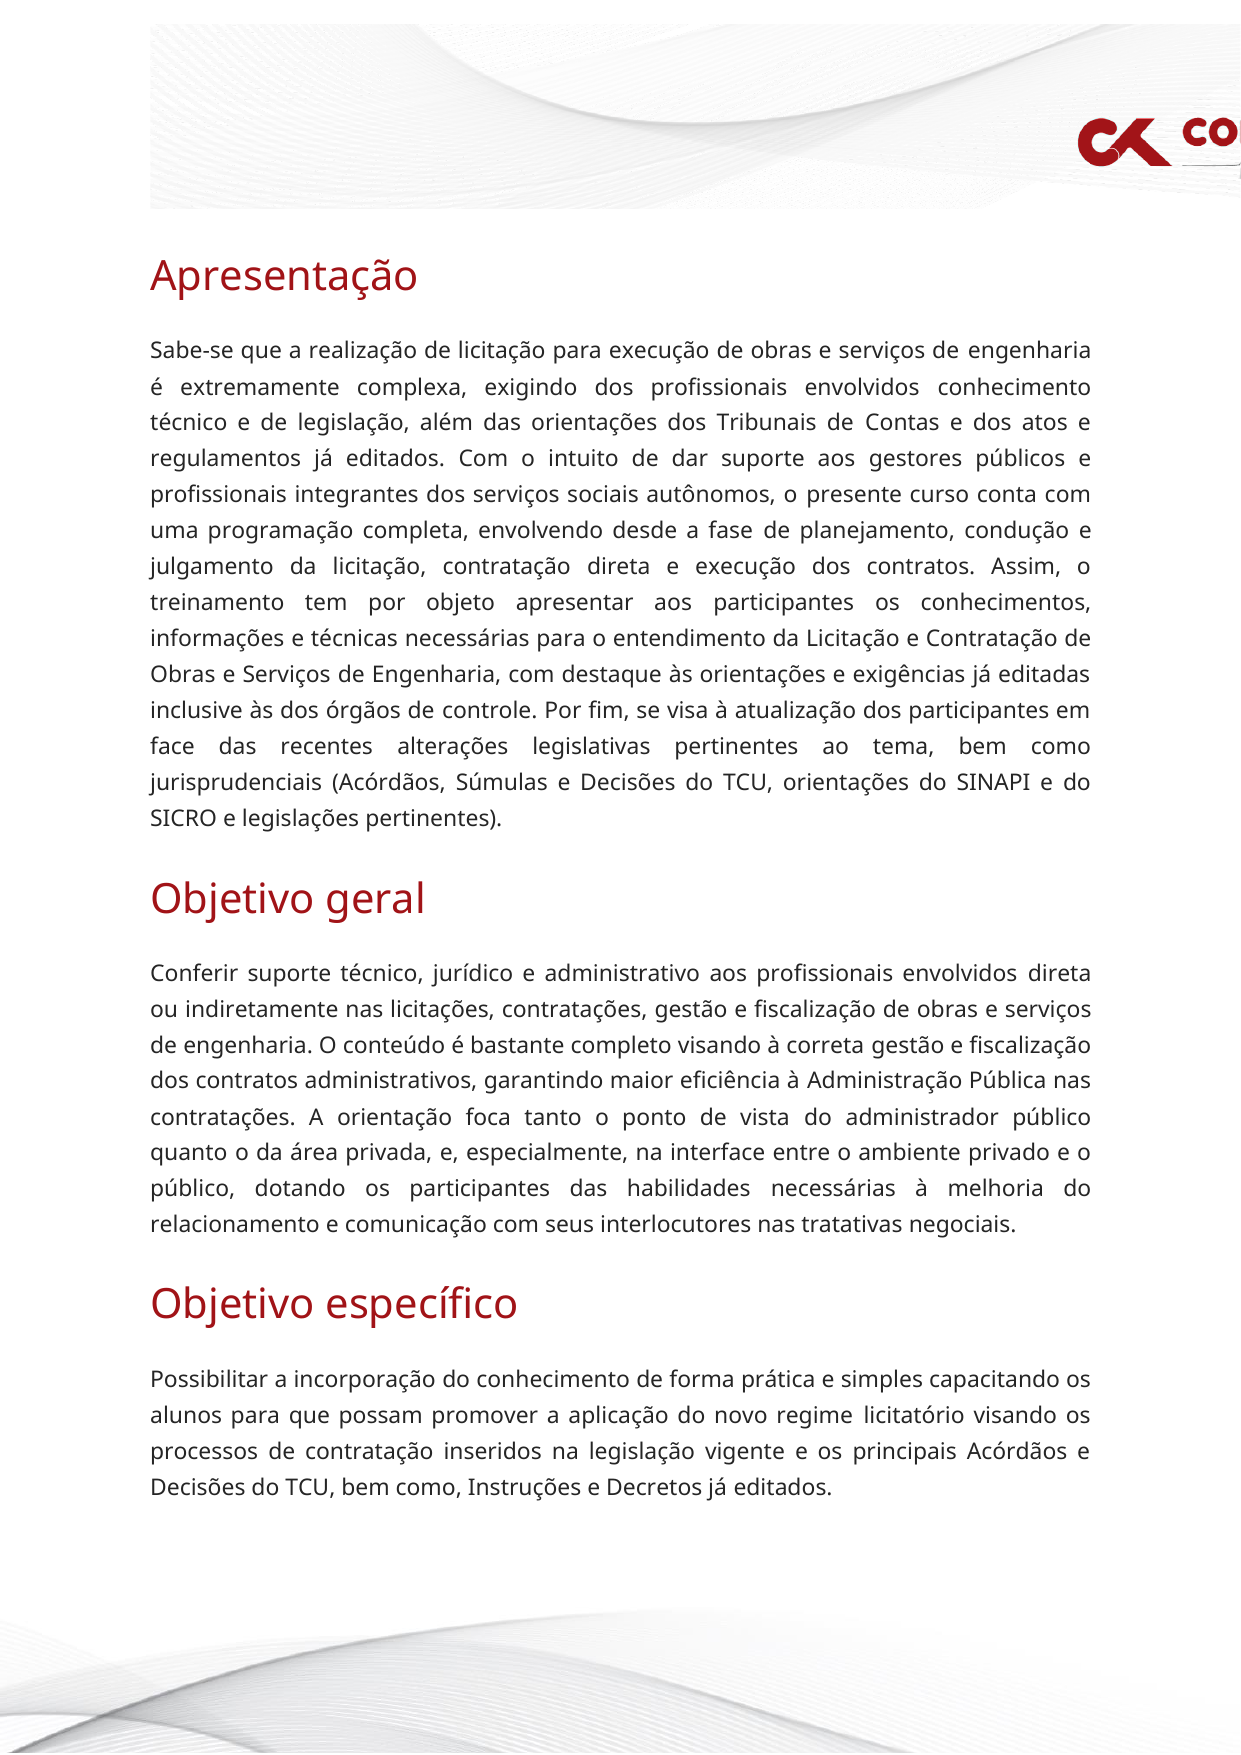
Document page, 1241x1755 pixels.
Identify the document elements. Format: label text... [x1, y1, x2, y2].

subtitle Objetivo específico [150, 1274, 1241, 1331]
subtitle Apresentação [150, 246, 1241, 303]
text Possibilitar a incorporação do conhecimento de forma prática e simples capacitando os alunos para que possam promover a aplicação do novo regime licitatório visando os processos de contratação inseridos na legislação vigente e os principais Acórdãos e Decisões do TCU, bem como, Instruções e Decretos já editados. [150, 1363, 1091, 1502]
subtitle Objetivo geral [150, 868, 1241, 925]
text Sabe-se que a realização de licitação para execução de obras e serviços de engenharia é extremamente complexa, exigindo dos profissionais envolvidos conhecimento técnico e de legislação, além das orientações dos Tribunais de Contas e dos atos e regulamentos já editados. Com o intuito de dar suporte aos gestores públicos e profissionais integrantes dos serviços sociais autônomos, o presente curso conta com uma programação completa, envolvendo desde a fase de planejamento, condução e julgamento da licitação, contratação direta e execução dos contratos. Assim, o treinamento tem por objeto apresentar aos participantes os conhecimentos, informações e técnicas necessárias para o entendimento da Licitação e Contratação de Obras e Serviços de Engenharia, com destaque às orientações e exigências já editadas inclusive às dos órgãos de controle. Por fim, se visa à atualização dos participantes em face das recentes alterações legislativas pertinentes ao tema, bem como jurisprudenciais (Acórdãos, Súmulas e Decisões do TCU, orientações do SINAPI e do SICRO e legislações pertinentes). [150, 334, 1091, 833]
text Conferir suporte técnico, jurídico e administrativo aos profissionais envolvidos direta ou indiretamente nas licitações, contratações, gestão e fiscalização de obras e serviços de engenharia. O conteúdo é bastante completo visando à correta gestão e fiscalização dos contratos administrativos, garantindo maior eficiência à Administração Pública nas contratações. A orientação foca tanto o ponto de vista do administrador público quanto o da área privada, e, especialmente, na interface entre o ambiente privado e o público, dotando os participantes das habilidades necessárias à melhoria do relacionamento e comunicação com seus interlocutores nas tratativas negociais. [150, 957, 1091, 1239]
